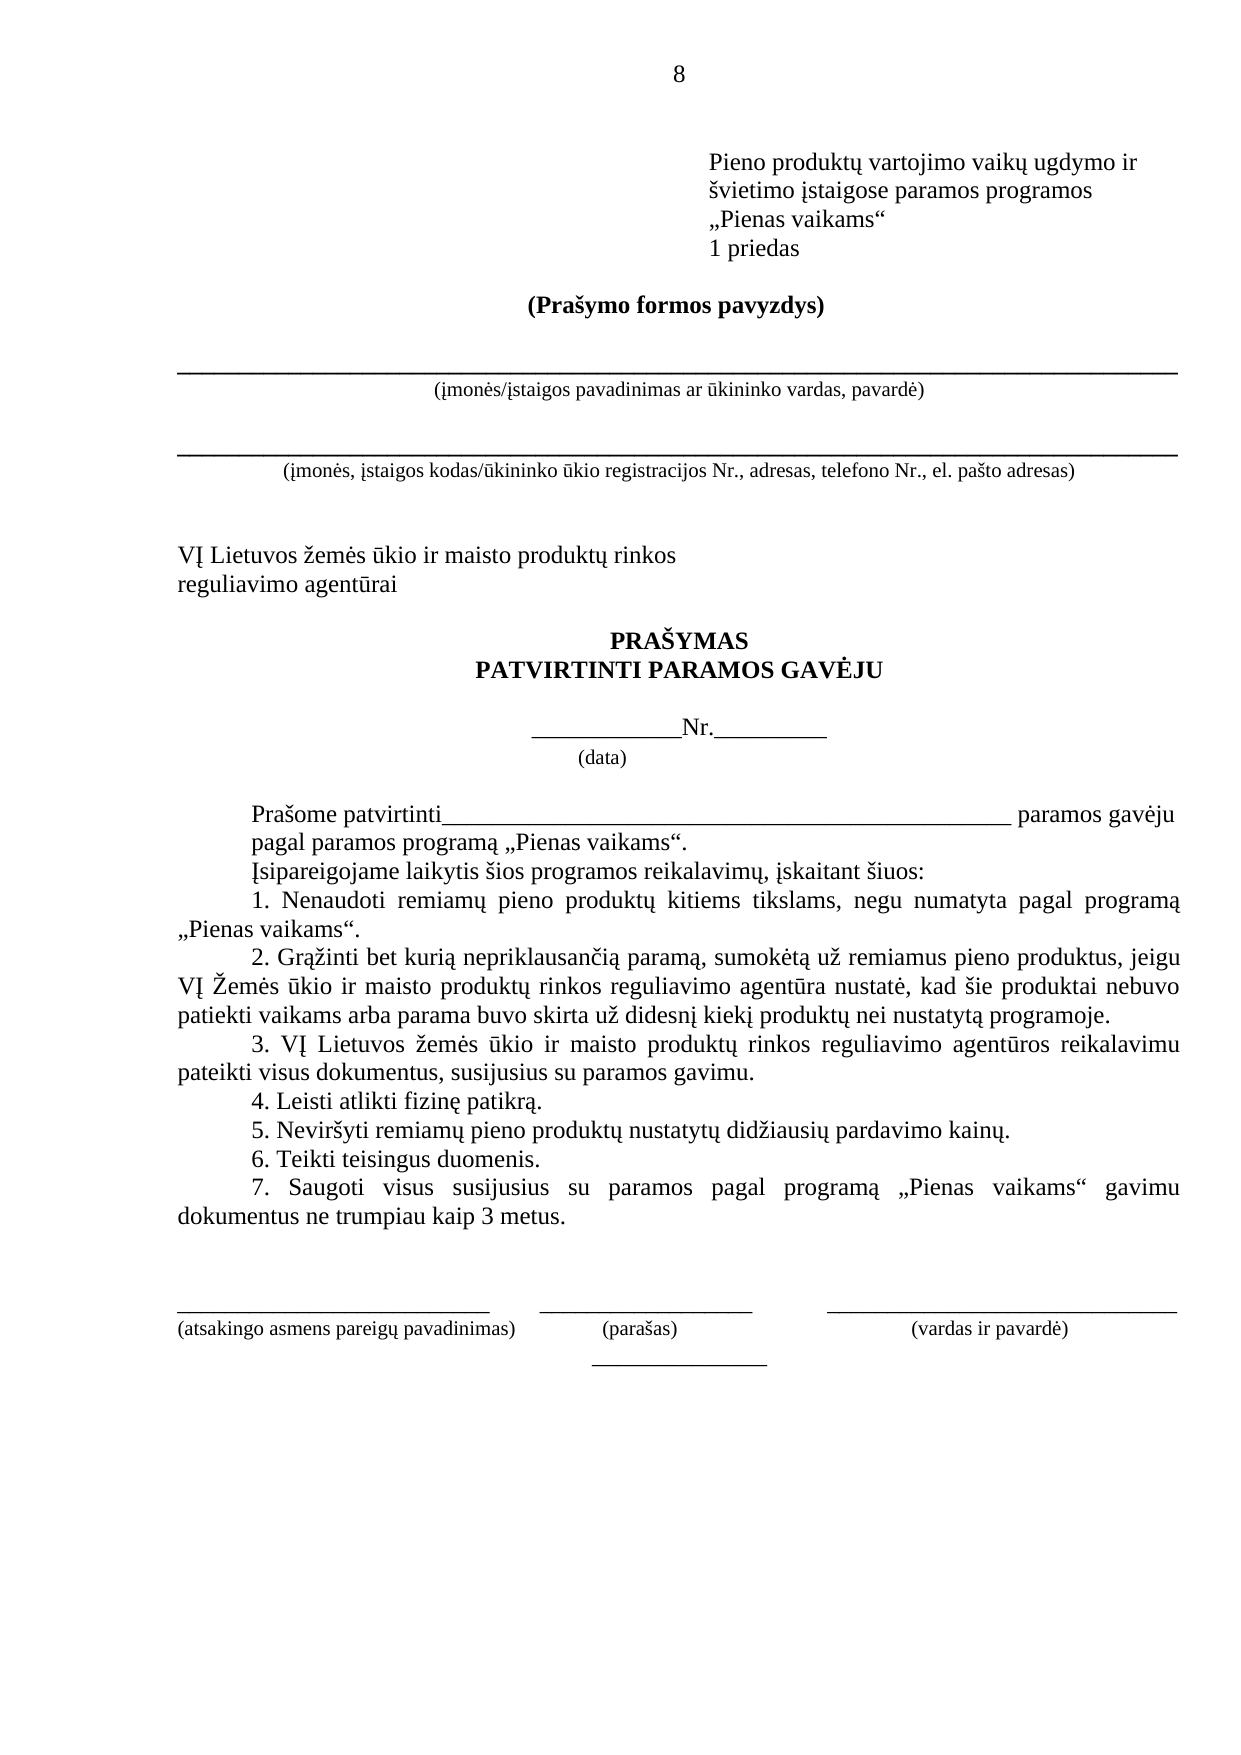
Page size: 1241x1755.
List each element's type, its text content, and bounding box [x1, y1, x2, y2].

text (atsakingo asmens pareigų pavadinimas) (parašas) (vardas ir pavardė) [177, 1316, 1181, 1340]
text VĮ Lietuvos žemės ūkio ir maisto produktų rinkos [177, 540, 1181, 569]
text Įsipareigojame laikytis šios programos reikalavimų, įskaitant šiuos: [177, 856, 1181, 885]
text ______________ [177, 1340, 1181, 1369]
text pagal paramos programą „Pienas vaikams“. [177, 827, 1181, 856]
text „Pienas vaikams“ [177, 204, 1181, 233]
text reguliavimo agentūrai [177, 569, 1181, 597]
text Prašymas [177, 626, 1181, 655]
text (įmonės, įstaigos kodas/ūkininko ūkio registracijos Nr., adresas, telefono Nr., el. pašto adresas) [177, 458, 1181, 482]
text 2. Grąžinti bet kurią nepriklausančią paramą, sumokėtą už remiamus pieno produktus, jeigu VĮ Žemės ūkio ir maisto produktų rinkos reguliavimo agentūra nustatė, kad šie produktai nebuvo patiekti vaikams arba parama buvo skirta už didesnį kiekį produktų nei nustatytą programoje. [177, 942, 1181, 1029]
text 1. Nenaudoti remiamų pieno produktų kitiems tikslams, negu numatyta pagal programą „Pienas vaikams“. [177, 885, 1181, 942]
text 7. Saugoti visus susijusius su paramos pagal programą „Pienas vaikams“ gavimu dokumentus ne trumpiau kaip 3 metus. [177, 1172, 1181, 1230]
text patvirtinti paramos gavėju [177, 655, 1181, 684]
text Prašome patvirtinti paramos gavėju [177, 799, 1181, 827]
text Pieno produktų vartojimo vaikų ugdymo ir [177, 147, 1181, 176]
text 5. Neviršyti remiamų pieno produktų nustatytų didžiausių pardavimo kainų. [177, 1115, 1181, 1144]
text švietimo įstaigose paramos programos [177, 176, 1181, 204]
text 6. Teikti teisingus duomenis. [177, 1144, 1181, 1172]
text 1 priedas [177, 233, 1181, 262]
text (įmonės/įstaigos pavadinimas ar ūkininko vardas, pavardė) [177, 377, 1181, 401]
text (data) [177, 741, 1181, 770]
text 4. Leisti atlikti fizinę patikrą. [177, 1086, 1181, 1115]
text 3. VĮ Lietuvos žemės ūkio ir maisto produktų rinkos reguliavimo agentūros reikalavimu pateikti visus dokumentus, susijusius su paramos gavimu. [177, 1029, 1181, 1086]
text (Prašymo formos pavyzdys) [177, 291, 1181, 319]
text ____________Nr._________ [177, 712, 1181, 741]
